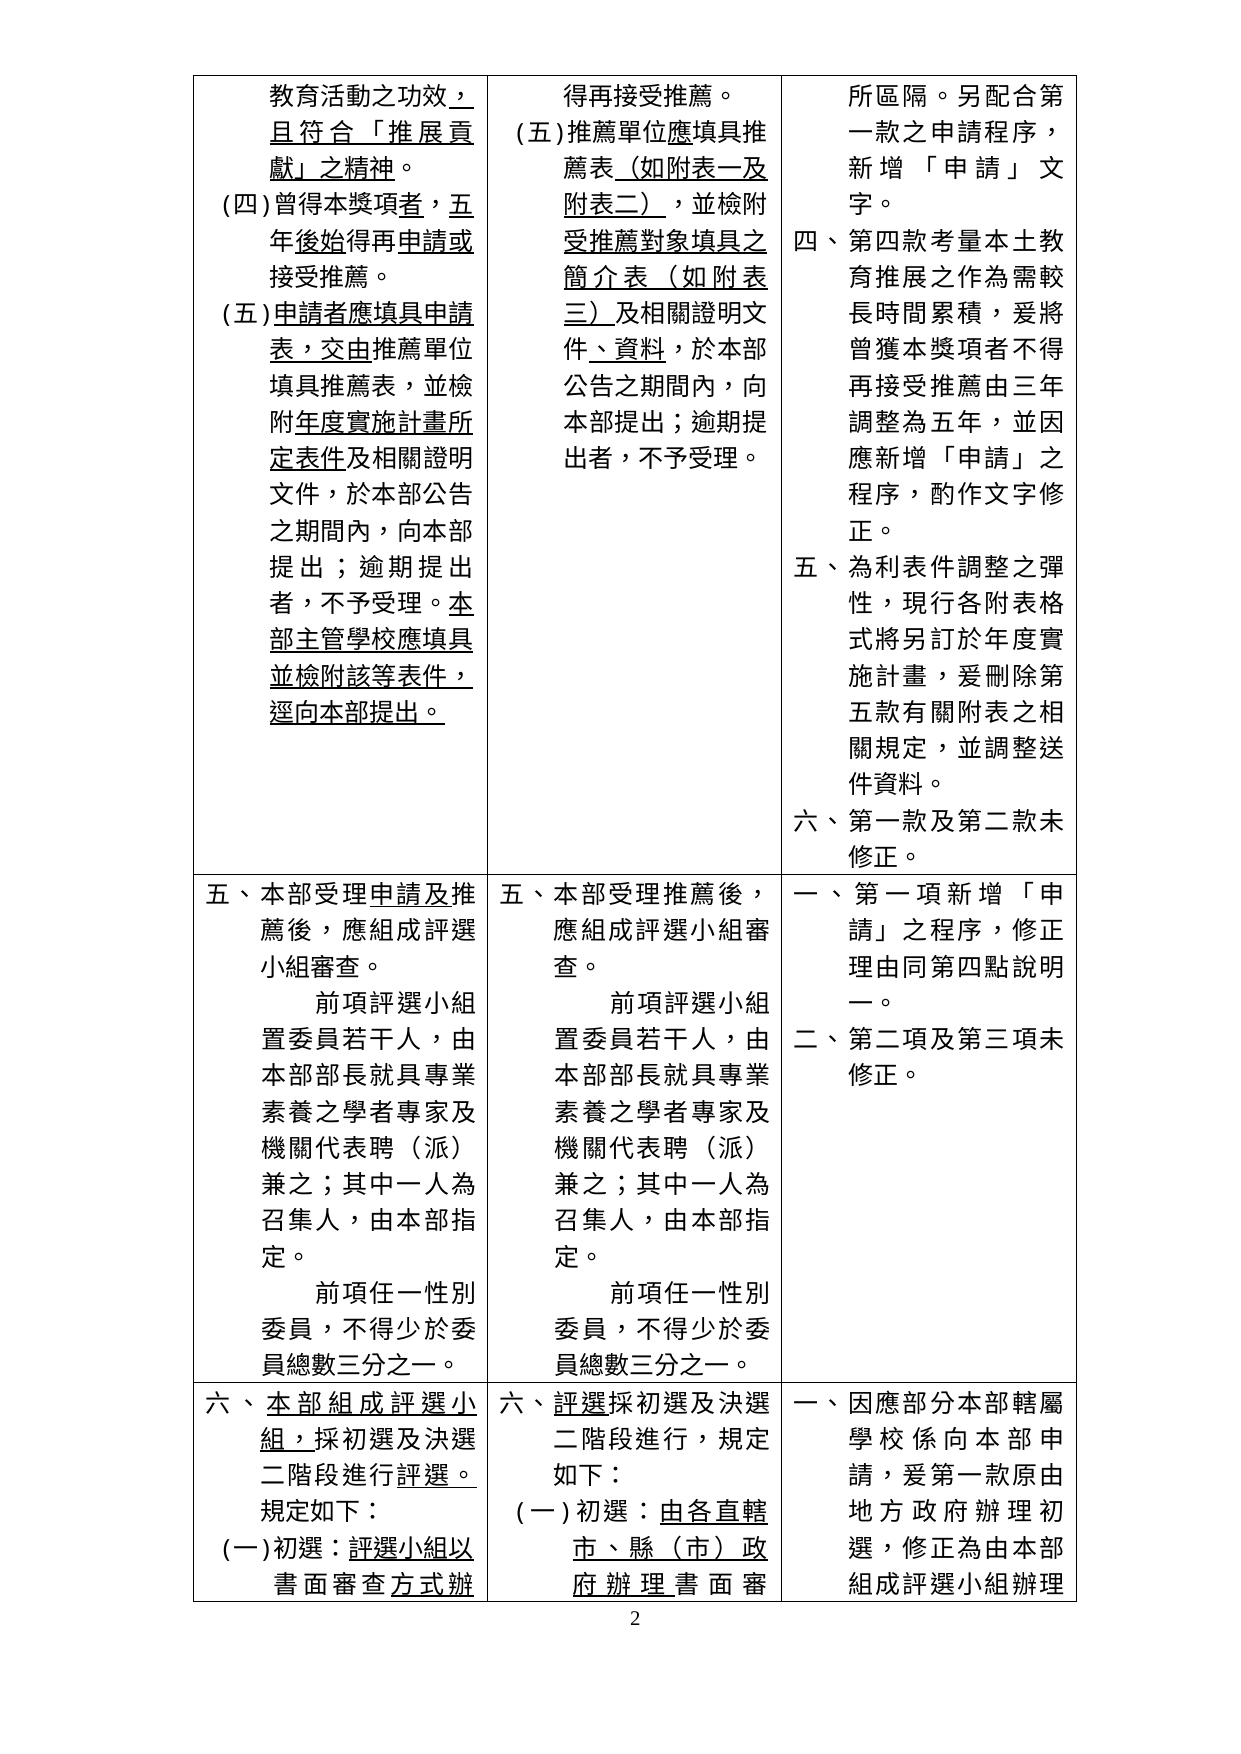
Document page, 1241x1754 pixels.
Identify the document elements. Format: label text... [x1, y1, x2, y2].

table_cell 五、本部受理申請及推薦後，應組成評選小組審查。 前項評選小組置委員若干人，由本部部長就具專業素養之學者專家及機關代表聘（派）兼之；其中一人為召集人，由本部指定。 前項任一性別委員，不得少於委員總數三分之一。 [194, 875, 487, 1382]
table_cell 得再接受推薦。 (五)推薦單位應填具推薦表（如附表一及附表二），並檢附受推薦對象填具之簡介表（如附表三）及相關證明文件、資料，於本部公告之期間內，向本部提出；逾期提出者，不予受理。 [488, 76, 781, 873]
table_cell 一、因應部分本部轄屬學校係向本部申請，爰第一款原由地方政府辦理初選，修正為由本部組成評選小組辦理 [782, 1383, 1076, 1601]
table_cell 一、第一項新增「申請」之程序，修正理由同第四點說明一。 二、第二項及第三項未修正。 [782, 875, 1076, 1382]
table_cell 教育活動之功效，且符合「推展貢獻」之精神。 (四)曾得本獎項者，五年後始得再申請或接受推薦。 (五)申請者應填具申請表，交由推薦單位填具推薦表，並檢附年度實施計畫所定表件及相關證明文件，於本部公告之期間內，向本部提出；逾期提出者，不予受理。本部主管學校應填具並檢附該等表件，逕向本部提出。 [194, 76, 487, 873]
table_cell 六、評選採初選及決選二階段進行，規定如下： (一)初選：由各直轄市、縣（市）政府辦理書面審 [488, 1383, 781, 1601]
table_cell 五、本部受理推薦後，應組成評選小組審查。 前項評選小組置委員若干人，由本部部長就具專業素養之學者專家及機關代表聘（派）兼之；其中一人為召集人，由本部指定。 前項任一性別委員，不得少於委員總數三分之一。 [488, 875, 781, 1382]
table_cell 六、本部組成評選小組，採初選及決選二階段進行評選。規定如下： (一)初選：評選小組以書面審查方式辦 [194, 1383, 487, 1601]
table_cell 所區隔。另配合第一款之申請程序，新增「申請」文字。 四、第四款考量本土教育推展之作為需較長時間累積，爰將曾獲本獎項者不得再接受推薦由三年調整為五年，並因應新增「申請」之程序，酌作文字修正。 五、為利表件調整之彈性，現行各附表格式將另訂於年度實施計畫，爰刪除第五款有關附表之相關規定，並調整送件資料。 六、第一款及第二款未修正。 [782, 76, 1076, 873]
